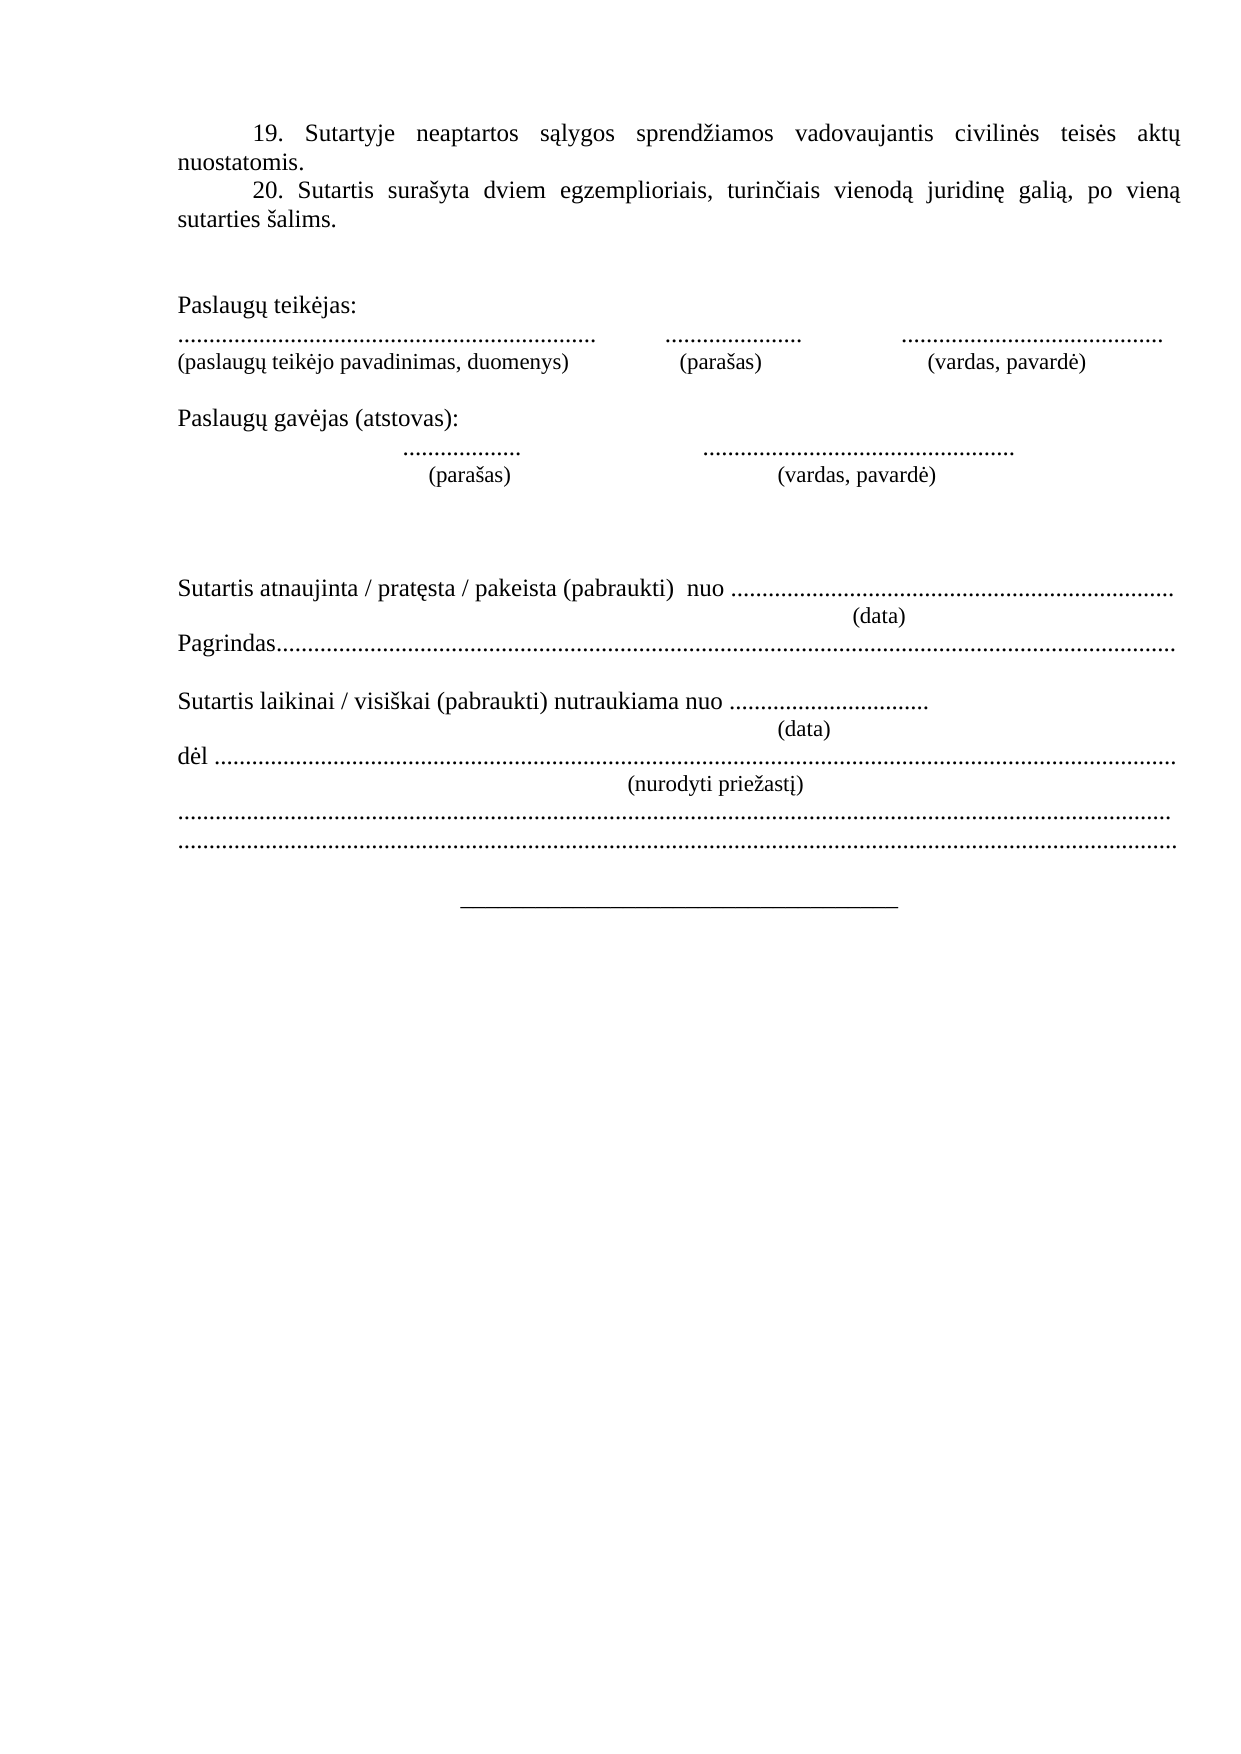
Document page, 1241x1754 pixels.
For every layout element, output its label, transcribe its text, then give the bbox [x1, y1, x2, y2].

text ................... .................................................. [177, 432, 1181, 461]
text ............................................................................................................................................................... [177, 796, 1181, 825]
text (paslaugų teikėjo pavadinimas, duomenys) (parašas) (vardas, pavardė) [177, 348, 1181, 374]
text (parašas) (vardas, pavardė) [177, 461, 1181, 487]
text (nurodyti priežastį) [177, 770, 1181, 796]
text (data) [177, 715, 1181, 741]
text 20. Sutartis surašyta dviem egzemplioriais, turinčiais vienodą juridinę galią, po vieną sutarties šalims. [177, 176, 1181, 233]
text 19. Sutartyje neaptartos sąlygos sprendžiamos vadovaujantis civilinės teisės aktų nuostatomis. [177, 118, 1181, 176]
text ___________________________________ [177, 882, 1181, 911]
text ................................................................... ...................... .......................................... [177, 319, 1181, 348]
text Sutartis laikinai / visiškai (pabraukti) nutraukiama nuo ................................ [177, 686, 1181, 715]
text ................................................................................................................................................................ [177, 825, 1181, 854]
text Paslaugų gavėjas (atstovas): [177, 403, 1181, 432]
text dėl .......................................................................................................................................................... [177, 741, 1181, 770]
text Pagrindas................................................................................................................................................ [177, 628, 1181, 657]
text Paslaugų teikėjas: [177, 291, 1181, 319]
text (data) [177, 602, 1181, 628]
text Sutartis atnaujinta / pratęsta / pakeista (pabraukti) nuo ....................................................................... [177, 573, 1181, 602]
